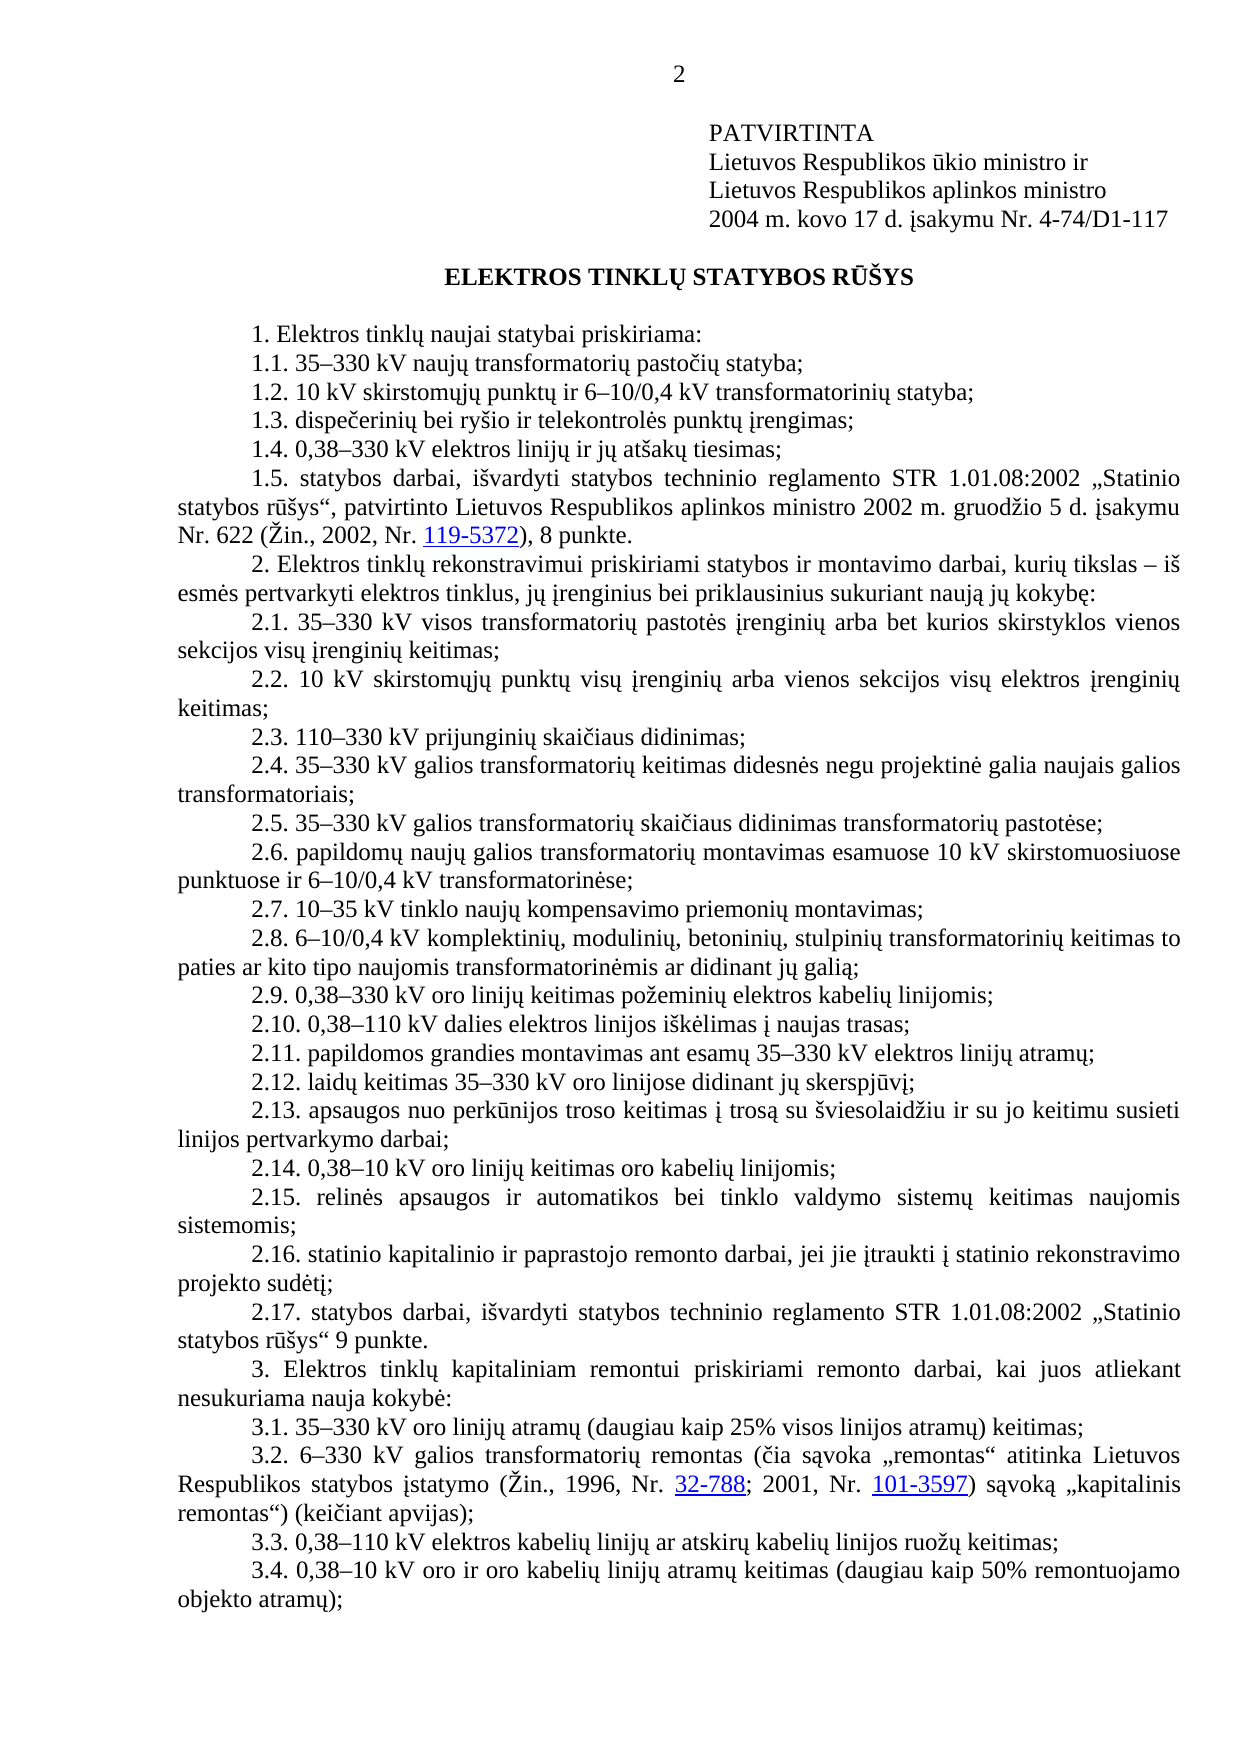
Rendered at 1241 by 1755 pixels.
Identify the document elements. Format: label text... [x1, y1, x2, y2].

text 2.14. 0,38–10 kV oro linijų keitimas oro kabelių linijomis; [177, 1153, 1181, 1182]
text 2004 m. kovo 17 d. įsakymu Nr. 4-74/D1-117 [177, 204, 1181, 233]
text 2.4. 35–330 kV galios transformatorių keitimas didesnės negu projektinė galia naujais galios transformatoriais; [177, 751, 1181, 808]
text 3. Elektros tinklų kapitaliniam remontui priskiriami remonto darbai, kai juos atliekant nesukuriama nauja kokybė: [177, 1354, 1181, 1412]
text ELEKTROS TINKLŲ STATYBOS RŪŠYS [177, 262, 1181, 291]
text 1.4. 0,38–330 kV elektros linijų ir jų atšakų tiesimas; [177, 434, 1181, 463]
text 1. Elektros tinklų naujai statybai priskiriama: [177, 319, 1181, 348]
text 2.5. 35–330 kV galios transformatorių skaičiaus didinimas transformatorių pastotėse; [177, 808, 1181, 837]
text 3.4. 0,38–10 kV oro ir oro kabelių linijų atramų keitimas (daugiau kaip 50% remontuojamo objekto atramų); [177, 1556, 1181, 1613]
text 2.6. papildomų naujų galios transformatorių montavimas esamuose 10 kV skirstomuosiuose punktuose ir 6–10/0,4 kV transformatorinėse; [177, 837, 1181, 894]
text 2.9. 0,38–330 kV oro linijų keitimas požeminių elektros kabelių linijomis; [177, 981, 1181, 1009]
text 2.2. 10 kV skirstomųjų punktų visų įrenginių arba vienos sekcijos visų elektros įrenginių keitimas; [177, 664, 1181, 722]
text 3.1. 35–330 kV oro linijų atramų (daugiau kaip 25% visos linijos atramų) keitimas; [177, 1412, 1181, 1441]
text 2.17. statybos darbai, išvardyti statybos techninio reglamento STR 1.01.08:2002 „Statinio statybos rūšys“ 9 punkte. [177, 1297, 1181, 1354]
text Lietuvos Respublikos ūkio ministro ir [177, 147, 1181, 176]
text 1.1. 35–330 kV naujų transformatorių pastočių statyba; [177, 348, 1181, 377]
text Lietuvos Respublikos aplinkos ministro [177, 176, 1181, 204]
text 2.13. apsaugos nuo perkūnijos troso keitimas į trosą su šviesolaidžiu ir su jo keitimu susieti linijos pertvarkymo darbai; [177, 1096, 1181, 1153]
text PATVIRTINTA [177, 118, 1181, 147]
text 2.12. laidų keitimas 35–330 kV oro linijose didinant jų skerspjūvį; [177, 1067, 1181, 1096]
text 1.5. statybos darbai, išvardyti statybos techninio reglamento STR 1.01.08:2002 „Statinio statybos rūšys“, patvirtinto Lietuvos Respublikos aplinkos ministro 2002 m. gruodžio 5 d. įsakymu Nr. 622 (Žin., 2002, Nr. 119-5372), 8 punkte. [177, 463, 1181, 549]
text 2.11. papildomos grandies montavimas ant esamų 35–330 kV elektros linijų atramų; [177, 1038, 1181, 1067]
text 3.2. 6–330 kV galios transformatorių remontas (čia sąvoka „remontas“ atitinka Lietuvos Respublikos statybos įstatymo (Žin., 1996, Nr. 32-788; 2001, Nr. 101-3597) sąvoką „kapitalinis remontas“) (keičiant apvijas); [177, 1441, 1181, 1527]
text 2. Elektros tinklų rekonstravimui priskiriami statybos ir montavimo darbai, kurių tikslas – iš esmės pertvarkyti elektros tinklus, jų įrenginius bei priklausinius sukuriant naują jų kokybę: [177, 549, 1181, 607]
text 1.3. dispečerinių bei ryšio ir telekontrolės punktų įrengimas; [177, 406, 1181, 434]
text 2.3. 110–330 kV prijunginių skaičiaus didinimas; [177, 722, 1181, 751]
text 2.1. 35–330 kV visos transformatorių pastotės įrenginių arba bet kurios skirstyklos vienos sekcijos visų įrenginių keitimas; [177, 607, 1181, 664]
text 1.2. 10 kV skirstomųjų punktų ir 6–10/0,4 kV transformatorinių statyba; [177, 377, 1181, 406]
text 2.7. 10–35 kV tinklo naujų kompensavimo priemonių montavimas; [177, 894, 1181, 923]
text 2.16. statinio kapitalinio ir paprastojo remonto darbai, jei jie įtraukti į statinio rekonstravimo projekto sudėtį; [177, 1239, 1181, 1297]
text 3.3. 0,38–110 kV elektros kabelių linijų ar atskirų kabelių linijos ruožų keitimas; [177, 1527, 1181, 1556]
text 2.15. relinės apsaugos ir automatikos bei tinklo valdymo sistemų keitimas naujomis sistemomis; [177, 1182, 1181, 1239]
text 2.8. 6–10/0,4 kV komplektinių, modulinių, betoninių, stulpinių transformatorinių keitimas to paties ar kito tipo naujomis transformatorinėmis ar didinant jų galią; [177, 923, 1181, 981]
text 2.10. 0,38–110 kV dalies elektros linijos iškėlimas į naujas trasas; [177, 1009, 1181, 1038]
